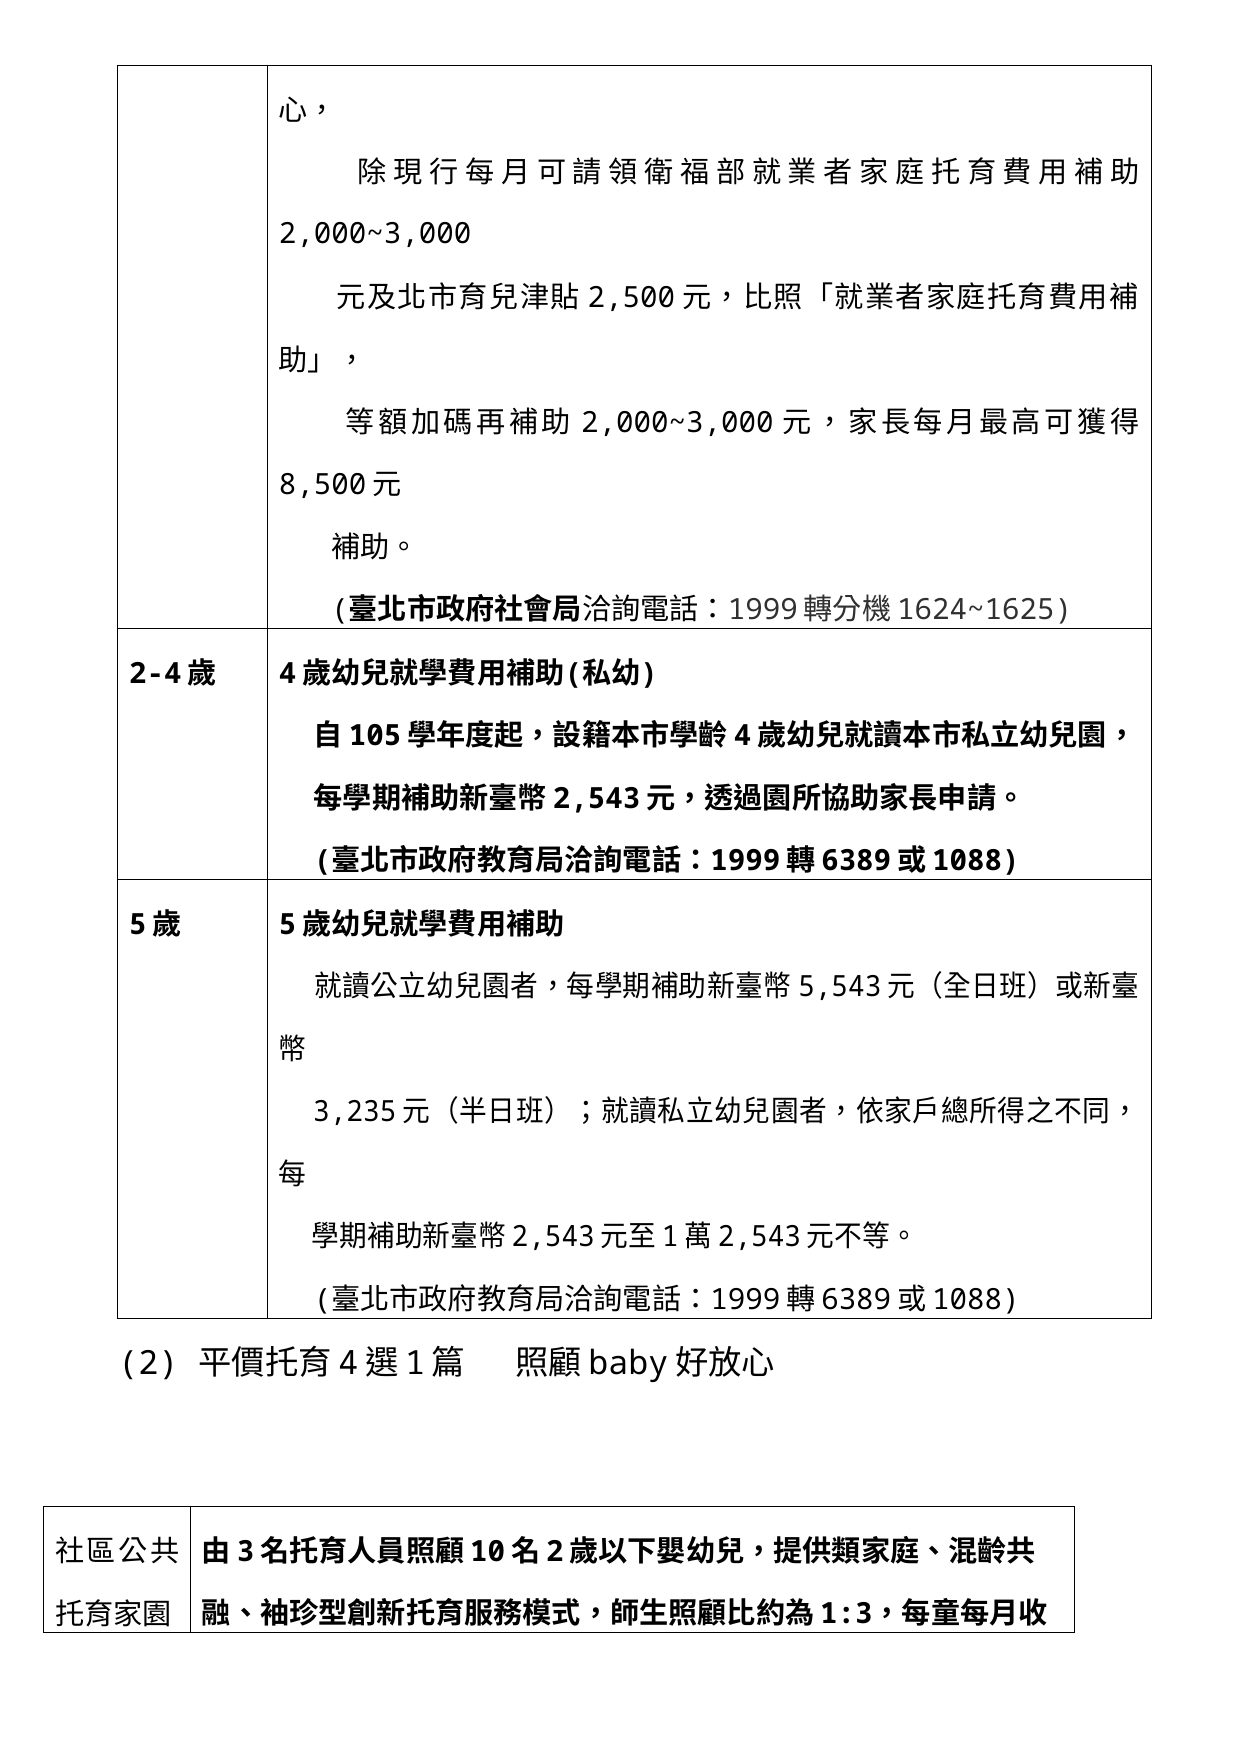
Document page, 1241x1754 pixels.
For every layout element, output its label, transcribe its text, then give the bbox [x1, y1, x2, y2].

table_cell 5歲 [118, 880, 267, 1318]
table_cell [118, 66, 267, 628]
table_cell 4歲幼兒就學費用補助(私幼) 自105學年度起，設籍本市學齡4歲幼兒就讀本市私立幼兒園， 每學期補助新臺幣2,543元，透過園所協助家長申請。 (臺北市政府教育局洽詢電話：1999轉6389或1088) [268, 629, 1151, 879]
table_cell 5歲幼兒就學費用補助 就讀公立幼兒園者，每學期補助新臺幣5,543元（全日班）或新臺幣 3,235元（半日班）；就讀私立幼兒園者，依家戶總所得之不同，每 學期補助新臺幣2,543元至1萬2,543元不等。 (臺北市政府教育局洽詢電話：1999轉6389或1088) [268, 880, 1151, 1318]
text (2) 平價托育4選1篇 照顧baby好放心 [118, 1319, 1122, 1381]
table_header 由3名托育人員照顧10名2歲以下嬰幼兒，提供類家庭、混齡共融、袖珍型創新托育服務模式，師生照顧比約為1:3，每童每月收 [191, 1507, 1074, 1632]
table_cell 心， 除現行每月可請領衛福部就業者家庭托育費用補助2,000~3,000 元及北市育兒津貼2,500元，比照「就業者家庭托育費用補助」， 等額加碼再補助2,000~3,000元，家長每月最高可獲得8,500元 補助。 (臺北市政府社會局洽詢電話：1999轉分機1624~1625) [268, 66, 1151, 628]
table_header 社區公共托育家園 [44, 1507, 190, 1632]
table_cell 2-4歲 [118, 629, 267, 879]
